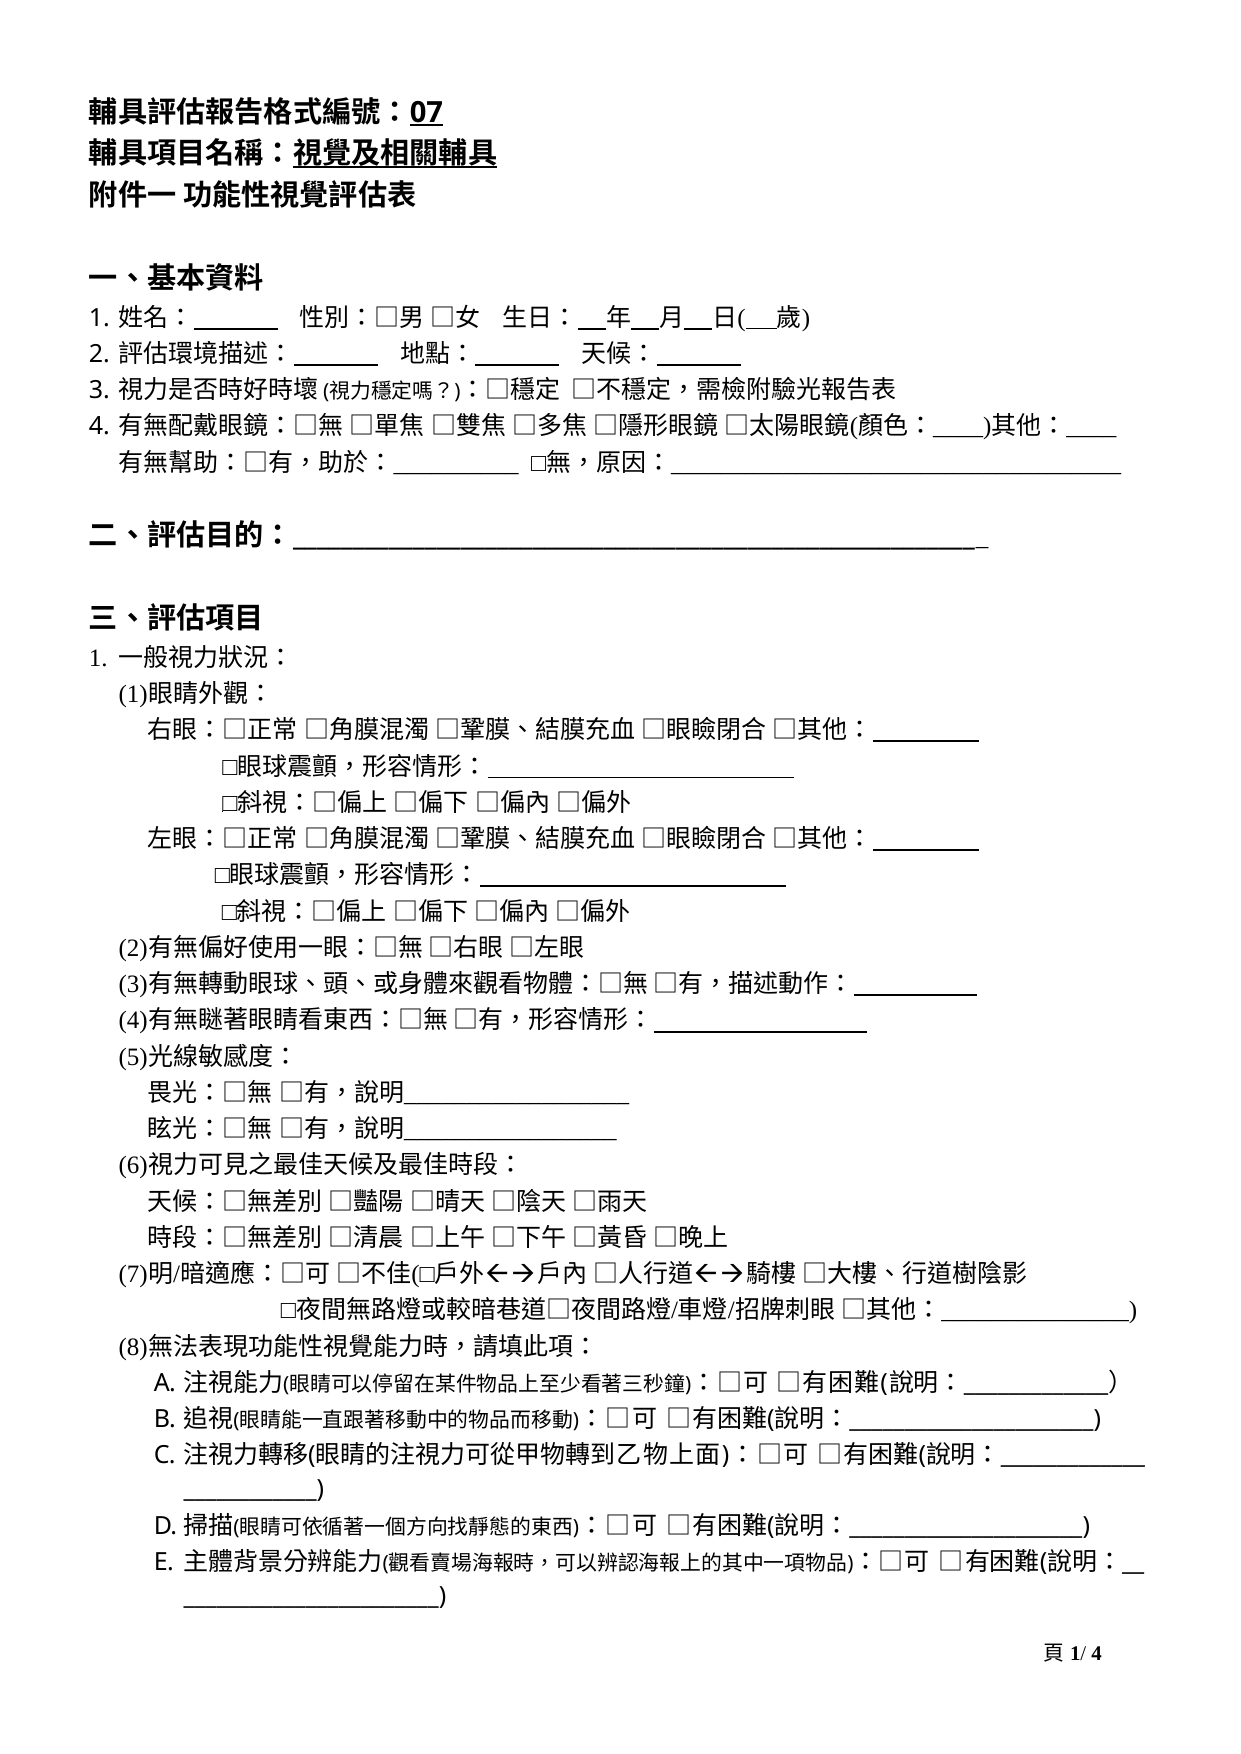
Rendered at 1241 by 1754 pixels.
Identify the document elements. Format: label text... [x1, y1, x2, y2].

text □眼球震顫，形容情形： [207, 855, 1152, 891]
list 無法表現功能性視覺能力時，請填此項： [118, 1326, 1152, 1362]
text 一、基本資料 [89, 255, 1152, 297]
text 右眼：□正常 □角膜混濁 □鞏膜、結膜充血 □眼瞼閉合 □其他： [148, 710, 1152, 746]
text 二、評估目的：__________________________________________________________ [89, 512, 1152, 554]
list 主體背景分辨能力(觀看賣場海報時，可以辨認海報上的其中一項物品)：□可 □有困難(說明：_________________________) [154, 1541, 1152, 1612]
list 視力是否時好時壞 (視力穩定嗎？)：□穩定 □不穩定，需檢附驗光報告表 [89, 369, 1152, 406]
text □夜間無路燈或較暗巷道□夜間路燈/車燈/招牌刺眼 □其他：_______________) [266, 1290, 1152, 1326]
text 三、評估項目 [89, 596, 1152, 637]
text 眩光：□無 □有，說明_________________ [133, 1108, 1152, 1145]
text 畏光：□無 □有，說明__________________ [133, 1072, 1152, 1108]
list 眼睛外觀： [118, 673, 1152, 710]
list 有無轉動眼球、頭、或身體來觀看物體：□無 □有，描述動作： [118, 963, 1152, 1000]
text 左眼：□正常 □角膜混濁 □鞏膜、結膜充血 □眼瞼閉合 □其他： [148, 818, 1152, 855]
list 一般視力狀況： [89, 637, 1152, 673]
text 有無幫助：□有，助於：__________ □無，原因：____________________________________ [118, 442, 1152, 478]
text 輔具評估報告格式編號：07 [89, 89, 1101, 130]
text 天候：□無差別 □豔陽 □晴天 □陰天 □雨天 [147, 1181, 1152, 1217]
list 有無瞇著眼睛看東西：□無 □有，形容情形： [118, 1000, 1152, 1036]
list 掃描(眼睛可依循著一個方向找靜態的東西)：□可 □有困難(說明：_____________________) [154, 1505, 1152, 1541]
list 追視(眼睛能一直跟著移動中的物品而移動)：□可 □有困難(說明：______________________) [154, 1398, 1152, 1435]
list 注視力轉移(眼睛的注視力可從甲物轉到乙物上面)：□可 □有困難(說明：_________________________) [154, 1435, 1152, 1505]
text 輔具項目名稱：視覺及相關輔具 [89, 130, 1101, 172]
list 有無偏好使用一眼：□無 □右眼 □左眼 [118, 927, 1152, 963]
text □斜視：□偏上 □偏下 □偏內 □偏外 [222, 891, 1152, 927]
list 明/暗適應：□可 □不佳(□戶外戶內 □人行道騎樓 □大樓、行道樹陰影 [118, 1253, 1152, 1290]
list 有無配戴眼鏡：□無 □單焦 □雙焦 □多焦 □隱形眼鏡 □太陽眼鏡(顏色：____)其他：____ [89, 406, 1152, 442]
list 姓名： 性別：□男 □女 生日： 年 月 日( 歲) [89, 297, 1152, 333]
list 注視能力(眼睛可以停留在某件物品上至少看著三秒鐘)：□可 □有困難(說明：_____________） [154, 1362, 1152, 1398]
text □斜視：□偏上 □偏下 □偏內 □偏外 [222, 782, 1152, 818]
text 附件一 功能性視覺評估表 [89, 172, 1101, 214]
text 時段：□無差別 □清晨 □上午 □下午 □黃昏 □晚上 [147, 1217, 1152, 1253]
text □眼球震顫，形容情形： [222, 746, 1152, 782]
list 視力可見之最佳天候及最佳時段： [118, 1145, 1152, 1181]
list 評估環境描述： 地點： 天候： [89, 333, 1152, 369]
list 光線敏感度： [118, 1036, 1152, 1072]
